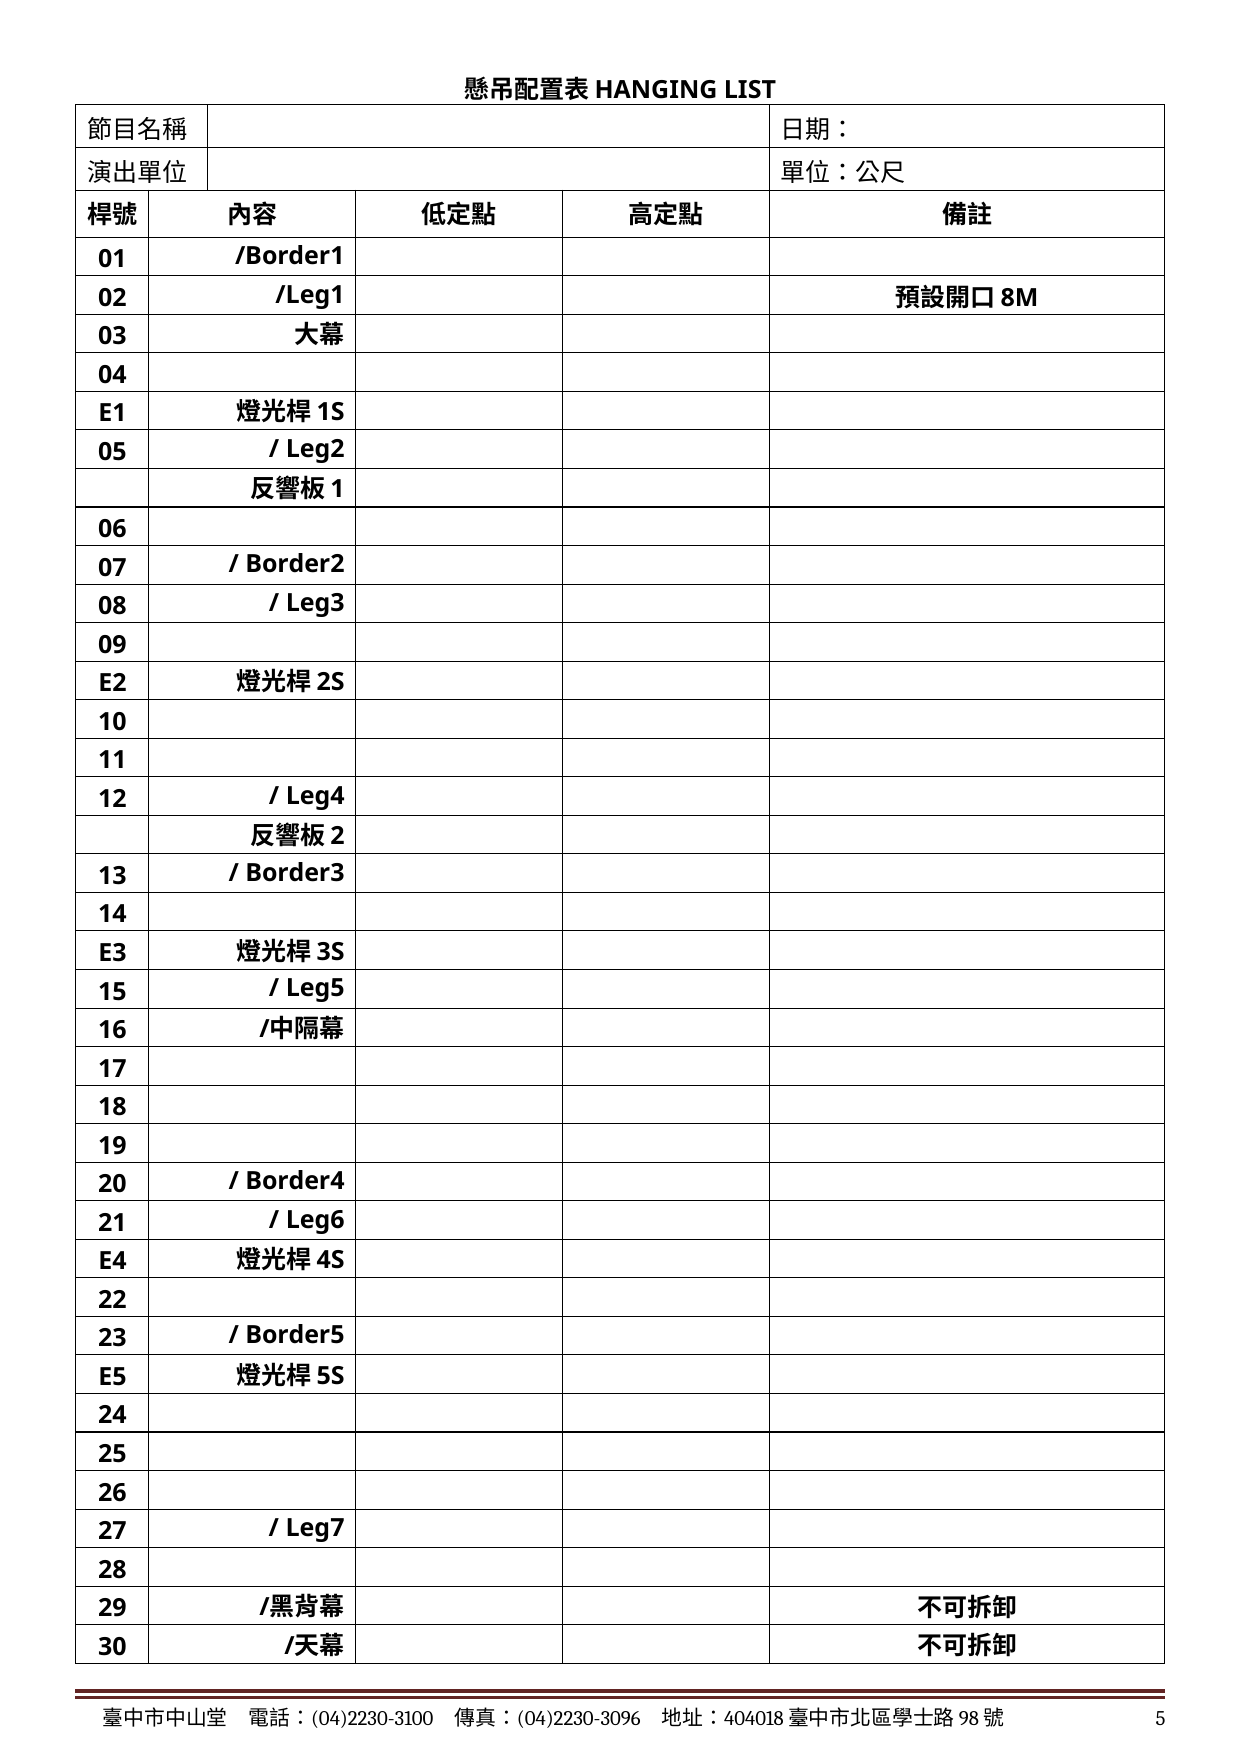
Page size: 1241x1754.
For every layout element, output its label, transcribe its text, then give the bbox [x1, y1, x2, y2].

table_cell 03 [76, 315, 148, 352]
table_cell [563, 469, 769, 506]
table_cell [563, 1510, 769, 1547]
table_cell 內容 [149, 191, 355, 237]
table_cell [356, 430, 562, 468]
table_cell 22 [76, 1278, 148, 1316]
table_cell [356, 1433, 562, 1470]
table_cell 不可拆卸 [770, 1625, 1164, 1663]
table_cell [770, 1548, 1164, 1586]
table_cell [770, 816, 1164, 853]
table_cell [356, 1548, 562, 1586]
table_cell [563, 585, 769, 622]
table_cell [356, 238, 562, 275]
table_cell [356, 276, 562, 314]
table_cell [563, 353, 769, 391]
table_cell [563, 700, 769, 738]
table_cell [563, 1278, 769, 1316]
table_cell [356, 546, 562, 583]
table_cell [563, 1009, 769, 1046]
table_cell [563, 816, 769, 853]
table_cell 06 [76, 508, 148, 545]
table_cell [770, 931, 1164, 969]
table_cell [770, 430, 1164, 468]
table_cell 燈光桿4S [149, 1240, 355, 1277]
table_cell E3 [76, 931, 148, 969]
table_cell / Leg7 [149, 1510, 355, 1547]
table_cell [770, 1394, 1164, 1431]
table_cell [770, 238, 1164, 275]
table_cell 預設開口8M [770, 276, 1164, 314]
table_cell [770, 700, 1164, 738]
table_cell [563, 970, 769, 1007]
text 懸吊配置表HANGING LIST [75, 75, 1165, 104]
table_cell / Border4 [149, 1163, 355, 1200]
table_cell 05 [76, 430, 148, 468]
table_cell 燈光桿3S [149, 931, 355, 969]
table_cell [356, 893, 562, 930]
table_cell [149, 1086, 355, 1123]
table_cell [356, 816, 562, 853]
table_cell [563, 662, 769, 699]
table_cell [770, 1510, 1164, 1547]
table_cell [770, 777, 1164, 815]
table_cell /Border1 [149, 238, 355, 275]
table_cell [770, 1047, 1164, 1084]
table_cell 10 [76, 700, 148, 738]
table_cell 反響板2 [149, 816, 355, 853]
table_cell 24 [76, 1394, 148, 1431]
table_cell 07 [76, 546, 148, 583]
table_cell [356, 315, 562, 352]
table_cell [356, 1047, 562, 1084]
table_cell 28 [76, 1548, 148, 1586]
table_cell [356, 1163, 562, 1200]
table_cell [356, 1278, 562, 1316]
table_cell [770, 508, 1164, 545]
table_cell [563, 238, 769, 275]
table_cell [356, 1394, 562, 1431]
table_cell [356, 353, 562, 391]
table_cell / Border3 [149, 854, 355, 892]
table_cell [149, 739, 355, 776]
table_cell [356, 1086, 562, 1123]
table_cell 11 [76, 739, 148, 776]
table_cell [563, 430, 769, 468]
table_cell [770, 1278, 1164, 1316]
table_cell 08 [76, 585, 148, 622]
table_cell [356, 854, 562, 892]
table_cell E2 [76, 662, 148, 699]
table_cell [770, 1240, 1164, 1277]
table_cell [563, 1201, 769, 1239]
table_cell 19 [76, 1124, 148, 1162]
table_cell [770, 392, 1164, 429]
table_cell /天幕 [149, 1625, 355, 1663]
table_cell 低定點 [356, 191, 562, 237]
table_cell [356, 469, 562, 506]
table_cell [356, 1587, 562, 1624]
table_cell 04 [76, 353, 148, 391]
table_cell [563, 392, 769, 429]
table_cell [356, 700, 562, 738]
table_cell 燈光桿5S [149, 1355, 355, 1393]
table_cell [770, 1355, 1164, 1393]
table_cell [563, 1163, 769, 1200]
table_cell [563, 1047, 769, 1084]
table_cell [356, 1201, 562, 1239]
table_cell [563, 508, 769, 545]
table_cell E1 [76, 392, 148, 429]
table_cell [563, 1471, 769, 1508]
table_cell [770, 662, 1164, 699]
table_cell 17 [76, 1047, 148, 1084]
table_cell [149, 1124, 355, 1162]
table_cell / Border2 [149, 546, 355, 583]
table_cell / Leg3 [149, 585, 355, 622]
table_cell [149, 1047, 355, 1084]
table_cell [356, 1471, 562, 1508]
table_cell [76, 469, 148, 506]
table_cell [563, 1240, 769, 1277]
table_cell / Leg5 [149, 970, 355, 1007]
table_cell 25 [76, 1433, 148, 1470]
table_cell [563, 777, 769, 815]
table_cell [356, 739, 562, 776]
table_cell 16 [76, 1009, 148, 1046]
table_header 日期： [770, 105, 1164, 147]
table_cell [563, 854, 769, 892]
table_cell 01 [76, 238, 148, 275]
table_cell [563, 739, 769, 776]
table_cell [208, 148, 769, 189]
table_cell E5 [76, 1355, 148, 1393]
table_cell [356, 777, 562, 815]
table_cell [563, 1394, 769, 1431]
table_cell [356, 1355, 562, 1393]
table_cell 27 [76, 1510, 148, 1547]
table_cell [76, 816, 148, 853]
table_cell [770, 469, 1164, 506]
table_cell [563, 1433, 769, 1470]
table_cell [356, 662, 562, 699]
table_cell 20 [76, 1163, 148, 1200]
table_cell [770, 1471, 1164, 1508]
table_cell [356, 931, 562, 969]
table_cell / Leg4 [149, 777, 355, 815]
table_cell [770, 1201, 1164, 1239]
table_cell 大幕 [149, 315, 355, 352]
table_cell [356, 1009, 562, 1046]
table_cell [149, 1471, 355, 1508]
table_cell [356, 1510, 562, 1547]
table_cell 21 [76, 1201, 148, 1239]
table_cell 13 [76, 854, 148, 892]
table_cell [356, 1240, 562, 1277]
table_cell 15 [76, 970, 148, 1007]
table_cell [149, 508, 355, 545]
table_cell [149, 1394, 355, 1431]
table_cell [563, 1355, 769, 1393]
table_cell / Leg2 [149, 430, 355, 468]
table_cell [770, 623, 1164, 661]
table_cell [770, 1086, 1164, 1123]
table_cell /中隔幕 [149, 1009, 355, 1046]
table_cell [563, 1086, 769, 1123]
table_cell [149, 1278, 355, 1316]
table_cell [356, 1317, 562, 1354]
table_cell [770, 1433, 1164, 1470]
table_cell / Border5 [149, 1317, 355, 1354]
table_cell 30 [76, 1625, 148, 1663]
table_cell 不可拆卸 [770, 1587, 1164, 1624]
table_cell /黑背幕 [149, 1587, 355, 1624]
table_cell [770, 970, 1164, 1007]
table_header [208, 105, 769, 147]
table_cell [770, 1163, 1164, 1200]
table_cell 29 [76, 1587, 148, 1624]
table_cell 單位：公尺 [770, 148, 1164, 189]
table_cell [563, 931, 769, 969]
table_cell [563, 276, 769, 314]
table_cell [770, 546, 1164, 583]
table_cell [563, 1548, 769, 1586]
table_cell [356, 623, 562, 661]
table_cell [149, 1548, 355, 1586]
table_cell [356, 970, 562, 1007]
table_cell 18 [76, 1086, 148, 1123]
table_cell [770, 585, 1164, 622]
table_cell 演出單位 [76, 148, 207, 189]
table_cell [356, 1124, 562, 1162]
table_cell [563, 893, 769, 930]
table_cell [563, 546, 769, 583]
table_cell E4 [76, 1240, 148, 1277]
table_cell [770, 893, 1164, 930]
table_header 節目名稱 [76, 105, 207, 147]
table_cell [563, 1587, 769, 1624]
table_cell 燈光桿1S [149, 392, 355, 429]
table_cell / Leg6 [149, 1201, 355, 1239]
table_cell [149, 353, 355, 391]
table_cell 反響板1 [149, 469, 355, 506]
table_cell [356, 1625, 562, 1663]
table_cell [356, 392, 562, 429]
table_cell 燈光桿2S [149, 662, 355, 699]
table_cell [149, 700, 355, 738]
table_cell 26 [76, 1471, 148, 1508]
table_cell [149, 1433, 355, 1470]
table_cell [149, 893, 355, 930]
table_cell 23 [76, 1317, 148, 1354]
table_cell [356, 508, 562, 545]
table_cell [563, 623, 769, 661]
table_cell [770, 854, 1164, 892]
table_cell 桿號 [76, 191, 148, 237]
table_cell [563, 1625, 769, 1663]
table_cell 備註 [770, 191, 1164, 237]
table_cell [770, 1124, 1164, 1162]
table_cell 14 [76, 893, 148, 930]
table_cell [563, 315, 769, 352]
table_cell [770, 1009, 1164, 1046]
table_cell [770, 315, 1164, 352]
table_cell [149, 623, 355, 661]
table_cell 12 [76, 777, 148, 815]
table_cell /Leg1 [149, 276, 355, 314]
table_cell 09 [76, 623, 148, 661]
table_cell [563, 1317, 769, 1354]
table_cell 02 [76, 276, 148, 314]
table_cell [563, 1124, 769, 1162]
table_cell [356, 585, 562, 622]
table_cell [770, 353, 1164, 391]
table_cell [770, 1317, 1164, 1354]
table_cell [770, 739, 1164, 776]
table_cell 高定點 [563, 191, 769, 237]
